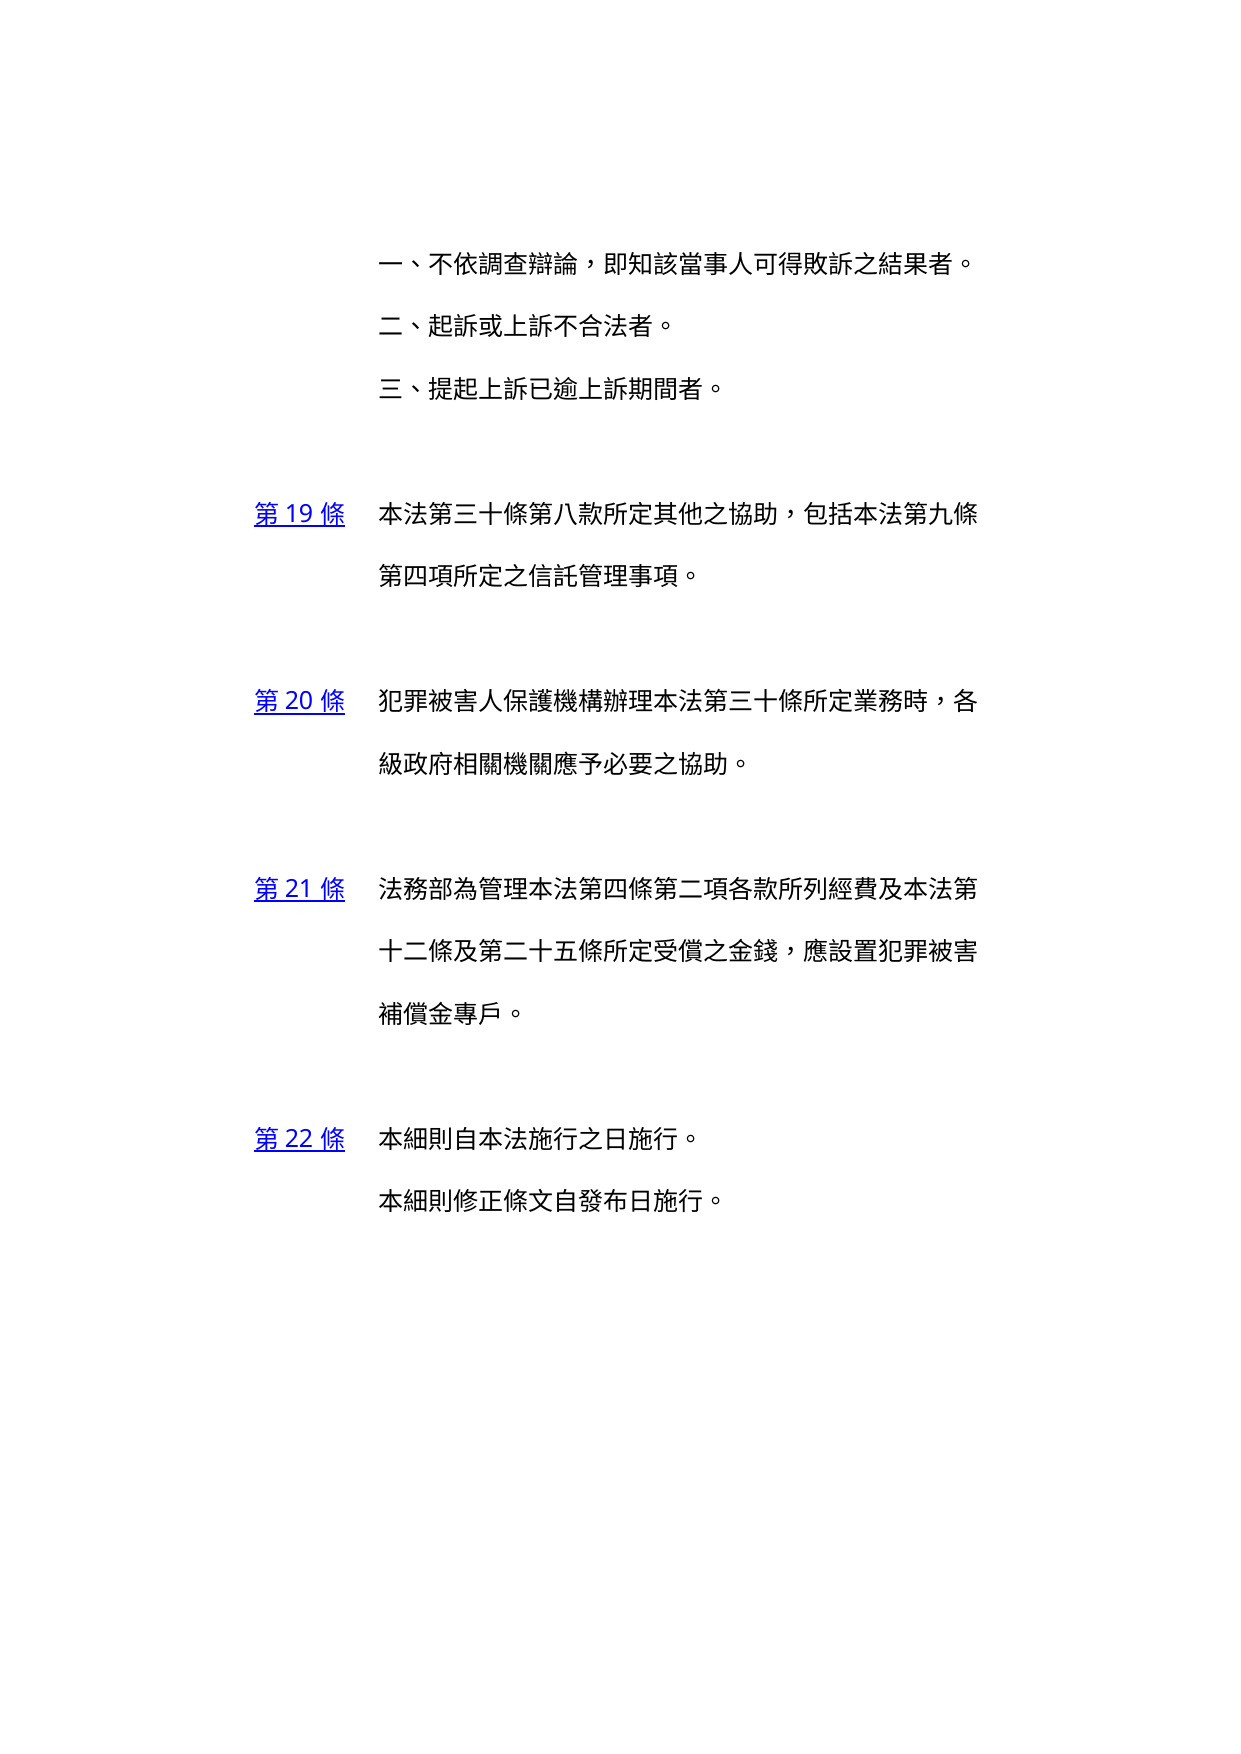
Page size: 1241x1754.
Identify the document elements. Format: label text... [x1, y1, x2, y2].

table_cell 第 21 條 [253, 785, 354, 1035]
table_cell [354, 785, 376, 1035]
table_cell [354, 158, 376, 410]
table_cell 法務部為管理本法第四條第二項各款所列經費及本法第十二條及第二十五條所定受償之金錢，應設置犯罪被害補償金專戶。 [376, 785, 988, 1035]
table_cell [354, 1035, 376, 1222]
table_cell 犯罪被害人保護機構辦理本法第三十條所定業務時，各級政府相關機關應予必要之協助。 [376, 597, 988, 785]
table_cell [354, 597, 376, 785]
table_cell 第 20 條 [253, 597, 354, 785]
table_cell 本細則自本法施行之日施行。 本細則修正條文自發布日施行。 [376, 1035, 988, 1222]
table_cell 第 19 條 [253, 410, 354, 597]
table_cell 本法第三十條第八款所定其他之協助，包括本法第九條第四項所定之信託管理事項。 [376, 410, 988, 597]
table_cell [253, 158, 354, 410]
table_cell 第 22 條 [253, 1035, 354, 1222]
table_cell [354, 410, 376, 597]
table_cell 一、不依調查辯論，即知該當事人可得敗訴之結果者。 二、起訴或上訴不合法者。 三、提起上訴已逾上訴期間者。 [376, 158, 988, 410]
